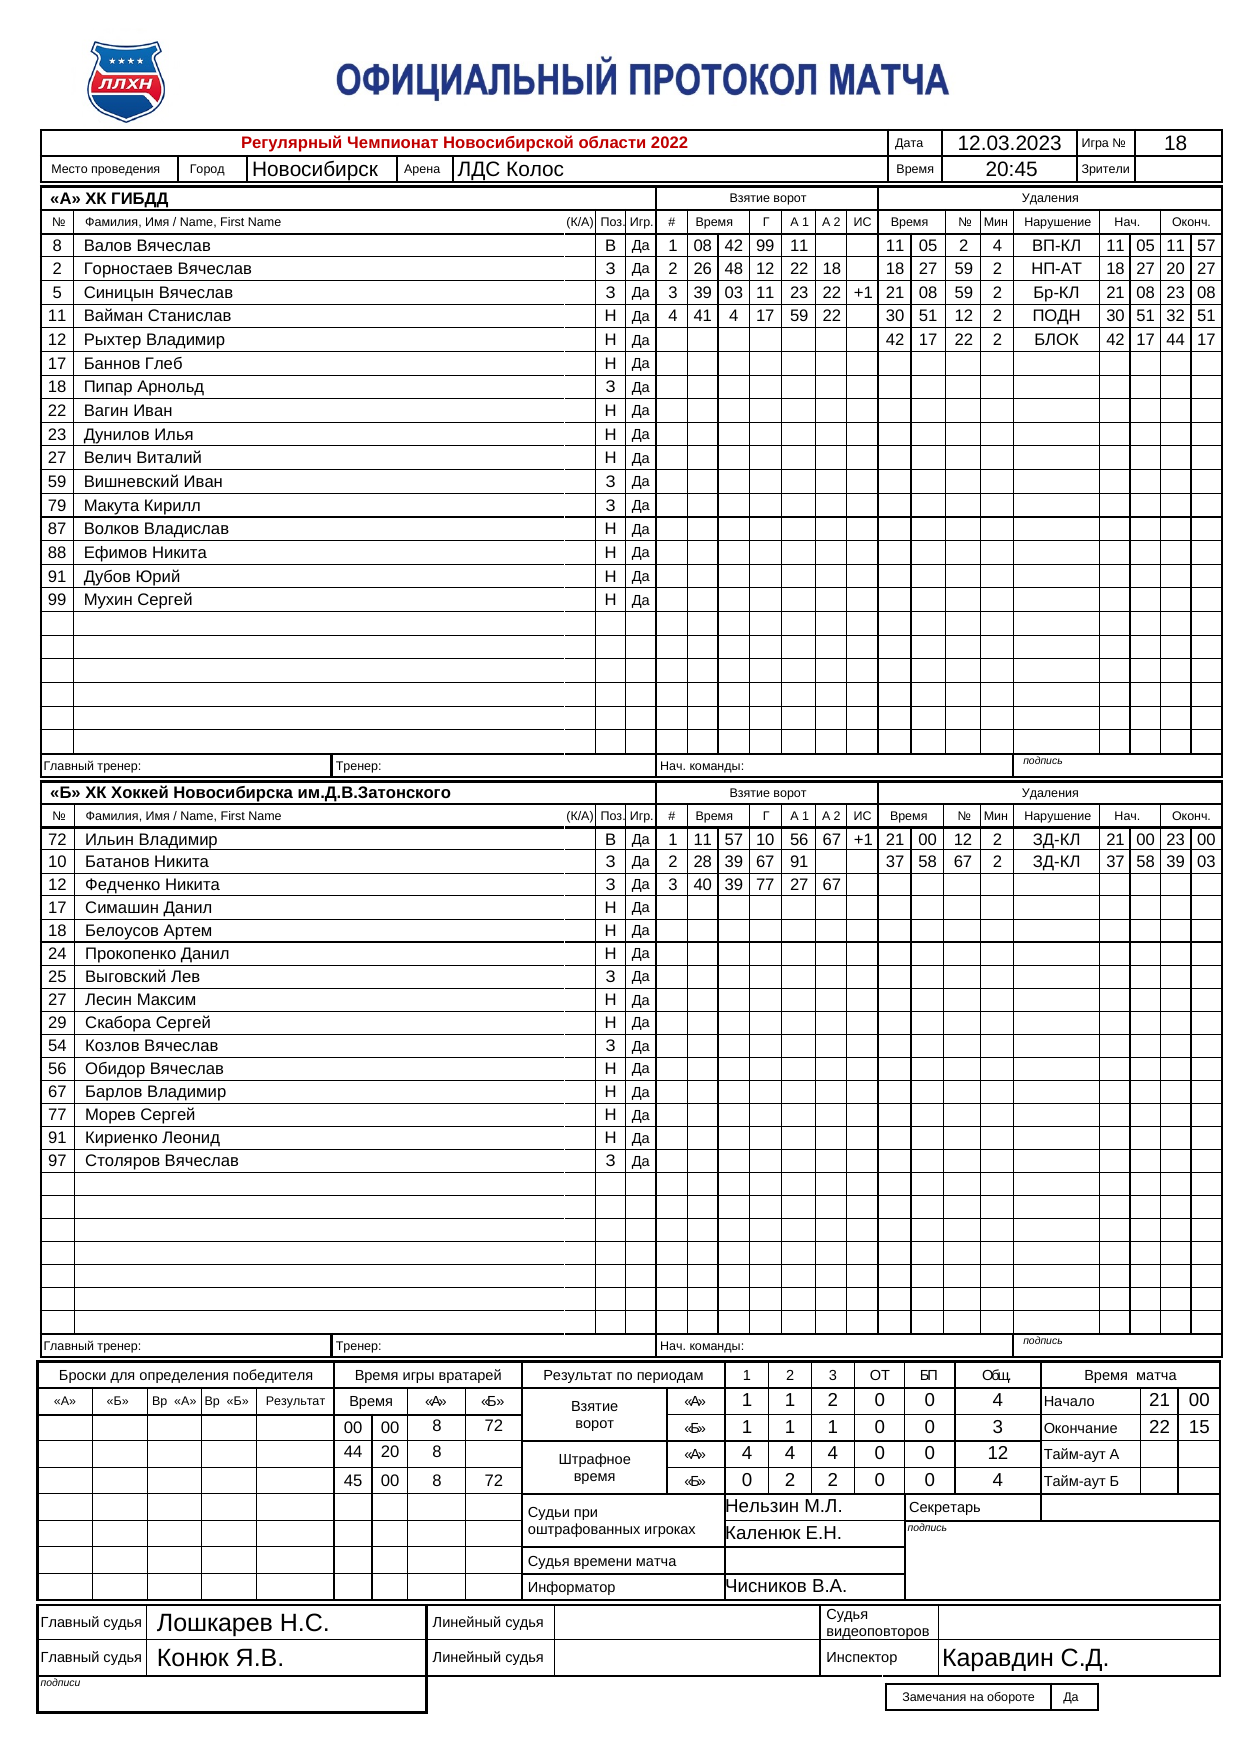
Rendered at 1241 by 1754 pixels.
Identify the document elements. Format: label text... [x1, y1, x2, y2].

table_cell [657, 1127, 687, 1149]
table_cell [946, 470, 980, 493]
table_cell [335, 1547, 371, 1573]
table_cell [847, 730, 877, 753]
table_cell Секретарь [906, 1495, 1040, 1520]
table_cell [1100, 446, 1129, 469]
table_cell [688, 896, 717, 918]
table_cell [688, 1035, 717, 1057]
table_cell [596, 1173, 625, 1195]
table_cell [1131, 1173, 1160, 1195]
table_cell В [596, 829, 625, 849]
table_cell [657, 943, 687, 964]
table_cell 8 [42, 235, 73, 256]
table_cell [946, 352, 980, 374]
table_cell [626, 1219, 655, 1241]
table_cell [565, 966, 595, 987]
table_cell 97 [42, 1150, 74, 1172]
table_cell [657, 1081, 687, 1103]
table_cell Место проведения [42, 157, 177, 181]
table_cell № [944, 805, 980, 826]
table_cell [946, 376, 980, 398]
table_cell [257, 1494, 333, 1520]
table_cell [879, 446, 910, 469]
table_cell [879, 659, 910, 682]
table_cell 00 [373, 1416, 407, 1440]
table_cell [1192, 1265, 1221, 1287]
table_cell [42, 1196, 74, 1218]
table_cell № [42, 211, 73, 233]
table_cell [1192, 470, 1221, 493]
table_cell Нарушение [1014, 805, 1099, 826]
table_cell 18 [816, 257, 846, 280]
table_header Время игры вратарей [335, 1363, 521, 1387]
table_cell 30 [1100, 305, 1129, 327]
table_cell [565, 588, 595, 611]
table_cell [879, 1311, 910, 1333]
table_cell [847, 235, 877, 256]
table_cell [879, 541, 910, 564]
table_cell [688, 1265, 717, 1287]
table_cell [335, 1521, 371, 1546]
table_cell [912, 920, 943, 941]
table_cell [688, 518, 717, 540]
table_cell 27 [42, 989, 74, 1011]
table_cell Вишневский Иван [74, 470, 564, 493]
table_cell [1192, 920, 1221, 941]
table_cell 1 [657, 829, 687, 849]
table_cell [816, 518, 846, 540]
table_cell [42, 730, 73, 753]
table_cell [42, 612, 73, 634]
table_cell [782, 541, 815, 564]
table_cell [1192, 352, 1221, 374]
table_cell 79 [42, 494, 73, 516]
table_cell [657, 1173, 687, 1195]
table_cell [719, 1219, 749, 1241]
table_cell [657, 966, 687, 987]
table_cell [912, 565, 945, 587]
table_cell [565, 707, 595, 729]
table_cell [944, 1196, 980, 1218]
table_cell [1100, 1311, 1129, 1333]
table_cell [879, 1242, 910, 1264]
table_cell [565, 541, 595, 564]
table_cell [1161, 636, 1190, 658]
table_cell [719, 1196, 749, 1218]
table_cell Да [626, 352, 655, 374]
table_cell 8 [408, 1441, 465, 1467]
table_cell [1131, 588, 1160, 611]
table_cell [1192, 874, 1221, 895]
table_cell [42, 1265, 74, 1287]
table_cell [1131, 518, 1160, 540]
table_cell [657, 1265, 687, 1287]
table_cell [1161, 470, 1190, 493]
table_cell 11 [1100, 235, 1129, 256]
table_cell [750, 565, 781, 587]
table_cell [1100, 399, 1129, 422]
table_cell [657, 707, 687, 729]
table_cell 57 [1192, 235, 1221, 256]
table_cell Да [626, 874, 655, 895]
table_cell [39, 1494, 92, 1520]
table_cell [750, 1127, 781, 1149]
table_cell [719, 1173, 749, 1195]
table_cell [816, 494, 846, 516]
table_cell Судья времени матча [523, 1548, 724, 1573]
table_cell [750, 1150, 781, 1172]
table_cell ЗД-КЛ [1014, 850, 1099, 872]
table_cell 45 [335, 1468, 371, 1493]
table_cell [1161, 1058, 1190, 1079]
table_cell [1014, 1265, 1099, 1287]
table_cell [75, 1242, 564, 1264]
table_cell 99 [42, 588, 73, 611]
table_cell [782, 494, 815, 516]
table_cell 22 [1141, 1415, 1177, 1440]
table_cell [626, 1265, 655, 1287]
table_cell [626, 707, 655, 729]
table_cell [879, 399, 910, 422]
table_cell [688, 1081, 717, 1103]
table_cell [782, 1150, 815, 1172]
table_cell [202, 1416, 256, 1440]
table_cell [1131, 494, 1160, 516]
table_header Замечания на обороте [887, 1685, 1050, 1709]
table_cell [912, 423, 945, 445]
table_cell [565, 470, 595, 493]
table_cell [719, 1288, 749, 1310]
table_cell 77 [750, 874, 781, 895]
table_cell 25 [42, 966, 74, 987]
table_cell [719, 423, 749, 445]
table_cell 2 [981, 328, 1013, 351]
table_header Броски для определения победителя [39, 1363, 333, 1387]
table_cell [981, 494, 1013, 516]
table_cell [981, 1173, 1013, 1195]
table_cell 12 [42, 874, 74, 895]
table_cell [1100, 1288, 1129, 1310]
table_header Удаления [879, 188, 1221, 209]
table_cell [657, 376, 687, 398]
table_cell [750, 896, 781, 918]
table_cell [74, 659, 564, 682]
table_cell Главный тренер: [42, 1335, 330, 1356]
table_cell Информатор [523, 1575, 724, 1599]
table_cell [782, 612, 815, 634]
table_cell [1192, 1288, 1221, 1310]
table_cell [688, 659, 717, 682]
table_cell Да [626, 1058, 655, 1079]
table_cell 22 [816, 305, 846, 327]
table_cell № [946, 211, 980, 233]
table_cell [981, 1219, 1013, 1241]
table_cell 17 [1131, 328, 1160, 351]
table_cell [1131, 1058, 1160, 1079]
table_cell [944, 1288, 980, 1310]
table_cell [565, 1288, 595, 1310]
table_cell [816, 920, 846, 941]
table_cell [750, 470, 781, 493]
table_cell [981, 966, 1013, 987]
table_cell [816, 1242, 846, 1264]
table_cell [1131, 1035, 1160, 1057]
table_cell [1161, 1265, 1190, 1287]
table_cell 67 [816, 829, 846, 849]
table_cell [847, 1127, 877, 1149]
table_cell 22 [816, 281, 846, 303]
table_cell [93, 1494, 147, 1520]
table_cell [912, 1219, 943, 1241]
table_cell [39, 1574, 92, 1599]
table_cell [565, 730, 595, 753]
table_cell [565, 1196, 595, 1218]
table_cell [565, 399, 595, 422]
table_cell [74, 683, 564, 706]
table_cell 20 [373, 1441, 407, 1467]
table_cell [1136, 157, 1221, 181]
table_cell [1131, 683, 1160, 706]
table_cell [782, 446, 815, 469]
table_cell [847, 966, 877, 987]
table_cell [688, 1104, 717, 1126]
table_cell [1042, 1495, 1219, 1520]
table_cell [1192, 1127, 1221, 1149]
table_cell [1192, 1219, 1221, 1241]
table_cell [688, 943, 717, 964]
table_cell [981, 588, 1013, 611]
table_cell [750, 636, 781, 658]
table_cell [688, 1242, 717, 1264]
table_cell [1161, 1104, 1190, 1126]
table_cell [1161, 494, 1190, 516]
table_cell [657, 399, 687, 422]
table_cell [1161, 730, 1190, 753]
table_cell [1161, 1127, 1190, 1149]
table_cell [42, 1219, 74, 1241]
table_cell [75, 1288, 564, 1310]
table_cell [1131, 1311, 1160, 1333]
table_cell [719, 1265, 749, 1287]
table_cell [726, 1548, 904, 1573]
table_cell [657, 896, 687, 918]
table_cell [1014, 470, 1099, 493]
table_cell [373, 1547, 407, 1573]
table_cell [1131, 1127, 1160, 1149]
table_cell [879, 920, 910, 941]
table_cell [688, 636, 717, 658]
table_cell Н [596, 943, 625, 964]
table_cell [944, 1173, 980, 1195]
table_cell [565, 874, 595, 895]
table_cell [1161, 541, 1190, 564]
table_cell [981, 1150, 1013, 1172]
table_cell [565, 1104, 595, 1126]
table_cell [657, 1219, 687, 1241]
table_cell [719, 1012, 749, 1033]
table_cell [981, 1104, 1013, 1126]
table_cell 23 [1161, 281, 1190, 303]
table_cell [816, 1288, 846, 1310]
table_cell 12 [946, 305, 980, 327]
table_cell 03 [1192, 850, 1221, 872]
table_cell Дубов Юрий [74, 565, 564, 587]
table_cell [847, 305, 877, 327]
table_cell [1100, 541, 1129, 564]
table_cell [1131, 1288, 1160, 1310]
table_cell 15 [1179, 1415, 1219, 1440]
table_header ОТ [855, 1363, 904, 1387]
table_cell [879, 588, 910, 611]
table_cell [847, 541, 877, 564]
table_cell [981, 1311, 1013, 1333]
table_cell 2 [981, 829, 1013, 849]
table_cell [912, 1242, 943, 1264]
table_cell [42, 1311, 74, 1333]
table_cell Нарушение [1014, 211, 1099, 233]
table_cell [816, 966, 846, 987]
table_cell Вр «Б» [202, 1389, 256, 1413]
table_cell 11 [879, 235, 910, 256]
table_cell [93, 1547, 147, 1573]
table_cell [1131, 470, 1160, 493]
table_cell Нач. команды: [657, 755, 1012, 776]
table_cell [750, 399, 781, 422]
table_cell Тренер: [333, 1335, 655, 1356]
table_cell [1192, 1242, 1221, 1264]
table_cell [782, 588, 815, 611]
table_cell [626, 1242, 655, 1264]
table_cell Главный тренер: [42, 755, 330, 776]
table_header Взятие ворот [657, 188, 877, 209]
table_cell [565, 518, 595, 540]
table_cell [74, 612, 564, 634]
table_cell [626, 1173, 655, 1195]
table_cell 11 [782, 235, 815, 256]
table_cell [596, 1311, 625, 1333]
table_cell 58 [1131, 850, 1160, 872]
table_cell [981, 730, 1013, 753]
table_cell [555, 1640, 819, 1675]
table_cell [1179, 1468, 1219, 1493]
table_cell [750, 1173, 781, 1195]
table_cell 2 [981, 281, 1013, 303]
table_cell [1100, 588, 1129, 611]
table_cell [626, 1196, 655, 1218]
table_cell [1100, 1104, 1129, 1126]
table_header Регулярный Чемпионат Новосибирской области 2022 [42, 131, 887, 155]
table_cell [946, 730, 980, 753]
table_cell 42 [879, 328, 910, 351]
table_cell [1131, 1081, 1160, 1103]
table_cell [565, 1012, 595, 1033]
table_cell [879, 1104, 910, 1126]
table_cell [565, 850, 595, 872]
table_cell [981, 1242, 1013, 1264]
table_cell [626, 683, 655, 706]
table_cell [1192, 1196, 1221, 1218]
table_cell [1131, 1012, 1160, 1033]
table_cell [688, 376, 717, 398]
table_cell [719, 376, 749, 398]
table_cell Время [879, 805, 943, 826]
table_cell Да [626, 966, 655, 987]
table_cell [1161, 989, 1190, 1011]
table_cell [1100, 989, 1129, 1011]
table_cell [75, 1219, 564, 1241]
table_cell [847, 850, 877, 872]
table_cell [981, 896, 1013, 918]
table_cell [981, 446, 1013, 469]
table_cell 72 [466, 1416, 521, 1440]
table_cell [202, 1521, 256, 1546]
table_cell [750, 683, 781, 706]
table_cell [74, 707, 564, 729]
table_cell [1014, 588, 1099, 611]
table_cell [816, 659, 846, 682]
table_cell Время [688, 211, 749, 233]
table_cell [1161, 376, 1190, 398]
table_cell 4 [956, 1389, 1040, 1413]
table_cell 2 [769, 1468, 811, 1493]
table_cell [816, 707, 846, 729]
table_cell 12 [944, 829, 980, 849]
table_cell [782, 1081, 815, 1103]
table_header БП [905, 1363, 954, 1387]
table_cell [750, 423, 781, 445]
table_cell [816, 850, 846, 872]
table_cell 03 [719, 281, 749, 303]
table_cell [816, 1012, 846, 1033]
table_cell [688, 1311, 717, 1333]
table_cell [912, 1196, 943, 1218]
table_cell [1161, 1311, 1190, 1333]
table_cell З [596, 850, 625, 872]
table_cell 0 [905, 1442, 954, 1467]
table_cell Вр «А» [148, 1389, 201, 1413]
table_cell [946, 541, 980, 564]
table_header Удаления [879, 783, 1221, 803]
table_cell [782, 1242, 815, 1264]
table_cell [719, 470, 749, 493]
table_cell [1100, 1196, 1129, 1218]
table_cell [1161, 920, 1190, 941]
table_cell [946, 446, 980, 469]
table_header 18 [1136, 131, 1221, 155]
table_cell [879, 565, 910, 587]
table_cell Да [626, 1127, 655, 1149]
table_cell [750, 376, 781, 398]
table_cell Мин [981, 211, 1013, 233]
table_cell [750, 1104, 781, 1126]
table_cell 39 [719, 874, 749, 895]
table_cell [847, 423, 877, 445]
table_cell [1161, 1173, 1190, 1195]
table_cell Да [626, 1035, 655, 1057]
table_cell 11 [42, 305, 73, 327]
table_cell [912, 1311, 943, 1333]
table_cell [879, 730, 910, 753]
table_cell [879, 352, 910, 374]
table_cell Мухин Сергей [74, 588, 564, 611]
table_cell [657, 541, 687, 564]
table_cell Столяров Вячеслав [75, 1150, 564, 1172]
table_cell 30 [879, 305, 910, 327]
table_cell [946, 518, 980, 540]
table_cell [981, 399, 1013, 422]
table_cell [879, 636, 910, 658]
table_cell Вагин Иван [74, 399, 564, 422]
table_cell [688, 1288, 717, 1310]
table_cell 4 [769, 1442, 811, 1467]
table_cell [626, 1288, 655, 1310]
table_cell [782, 1012, 815, 1033]
table_cell [1141, 1441, 1177, 1467]
table_cell [596, 659, 625, 682]
table_cell [1192, 707, 1221, 729]
table_cell [42, 1288, 74, 1310]
table_cell 23 [1161, 829, 1190, 849]
table_cell [466, 1521, 521, 1546]
table_cell [1100, 1035, 1129, 1057]
table_cell [1131, 1242, 1160, 1264]
table_cell [1192, 565, 1221, 587]
table_cell [1192, 376, 1221, 398]
table_cell [816, 328, 846, 351]
table_cell Да [626, 257, 655, 280]
table_cell [1192, 612, 1221, 634]
table_cell [719, 1242, 749, 1264]
table_cell [816, 943, 846, 964]
table_cell [981, 920, 1013, 941]
table_cell [466, 1547, 521, 1573]
table_cell 29 [42, 1012, 74, 1033]
table_cell [981, 612, 1013, 634]
table_cell [719, 612, 749, 634]
table_cell [1131, 565, 1160, 587]
table_cell [1161, 612, 1190, 634]
table_cell [657, 352, 687, 374]
table_cell [782, 1173, 815, 1195]
table_cell БЛОК [1014, 328, 1099, 351]
table_cell [879, 896, 910, 918]
table_cell [816, 1081, 846, 1103]
table_cell [565, 305, 595, 327]
table_cell Зрители [1078, 157, 1134, 181]
table_cell [688, 1173, 717, 1195]
table_cell [816, 352, 846, 374]
table_cell [912, 1058, 943, 1079]
table_cell Игр. [626, 211, 655, 233]
table_cell [944, 1081, 980, 1103]
table_cell [750, 943, 781, 964]
table_cell 22 [782, 257, 815, 280]
table_cell [1100, 874, 1129, 895]
table_cell [657, 1058, 687, 1079]
table_cell [912, 518, 945, 540]
table_cell [750, 659, 781, 682]
table_cell [719, 636, 749, 658]
table_cell [1192, 1173, 1221, 1195]
table_cell [719, 541, 749, 564]
table_cell [1100, 494, 1129, 516]
table_cell [879, 1035, 910, 1057]
table_cell (К/А) [565, 805, 595, 826]
table_cell [93, 1468, 147, 1493]
table_cell [847, 518, 877, 540]
table_cell [782, 707, 815, 729]
table_cell [1014, 730, 1099, 753]
table_cell [782, 352, 815, 374]
table_cell [1192, 1035, 1221, 1057]
table_cell 91 [782, 850, 815, 872]
table_cell Штрафное время [523, 1442, 666, 1493]
table_cell [1100, 352, 1129, 374]
table_cell Валов Вячеслав [74, 235, 564, 256]
table_cell Белоусов Артем [75, 920, 564, 941]
table_cell [719, 659, 749, 682]
table_cell Время [889, 157, 941, 181]
table_cell Н [596, 305, 625, 327]
table_cell Вайман Станислав [74, 305, 564, 327]
table_cell [555, 1606, 819, 1639]
table_cell 2 [657, 257, 687, 280]
table_cell [1179, 1441, 1219, 1467]
table_cell [782, 1058, 815, 1079]
table_cell [657, 494, 687, 516]
table_cell [148, 1416, 201, 1440]
table_cell 58 [912, 850, 943, 872]
table_cell [782, 1219, 815, 1241]
table_cell Тайм-аут Б [1042, 1468, 1140, 1493]
table_cell Федченко Никита [75, 874, 564, 895]
table_cell [782, 1035, 815, 1057]
table_cell [912, 1173, 943, 1195]
table_cell [816, 1058, 846, 1079]
table_cell [847, 1058, 877, 1079]
table_cell [257, 1468, 333, 1493]
table_cell [1014, 683, 1099, 706]
table_cell [1131, 423, 1160, 445]
table_cell [657, 659, 687, 682]
table_cell [565, 920, 595, 941]
table_cell [816, 1219, 846, 1241]
table_cell 4 [956, 1468, 1040, 1493]
table_cell Н [596, 989, 625, 1011]
table_cell 18 [879, 257, 910, 280]
table_cell [847, 943, 877, 964]
table_cell 21 [1141, 1389, 1177, 1413]
table_cell [626, 636, 655, 658]
table_cell Синицын Вячеслав [74, 281, 564, 303]
table_cell [1014, 1035, 1099, 1057]
table_cell [719, 1150, 749, 1172]
table_cell Ильин Владимир [75, 829, 564, 849]
table_cell [719, 920, 749, 941]
table_cell 11 [750, 281, 781, 303]
table_cell 2 [946, 235, 980, 256]
table_cell [1100, 518, 1129, 540]
table_cell [1100, 943, 1129, 964]
table_cell [1014, 966, 1099, 987]
table_cell Пипар Арнольд [74, 376, 564, 398]
table_header Да [1052, 1685, 1097, 1709]
table_cell [719, 683, 749, 706]
table_cell 77 [42, 1104, 74, 1126]
table_cell [42, 1242, 74, 1264]
table_cell [202, 1441, 256, 1467]
table_cell Да [626, 920, 655, 941]
table_cell [1100, 1150, 1129, 1172]
table_cell [1131, 989, 1160, 1011]
table_cell [719, 1081, 749, 1103]
table_cell [1192, 1311, 1221, 1333]
table_cell [981, 989, 1013, 1011]
table_cell Да [626, 850, 655, 872]
table_cell 91 [42, 565, 73, 587]
table_cell [657, 1012, 687, 1033]
table_cell ПОДН [1014, 305, 1099, 327]
table_cell 1 [726, 1415, 768, 1440]
table_cell [148, 1468, 201, 1493]
table_cell [847, 1311, 877, 1333]
table_cell Фамилия, Имя / Name, First Name [74, 211, 565, 233]
table_cell [1014, 494, 1099, 516]
table_cell 1 [812, 1415, 854, 1440]
table_cell З [596, 281, 625, 303]
table_cell [879, 1219, 910, 1241]
table_cell [879, 518, 910, 540]
table_cell [466, 1441, 521, 1467]
table_cell 1 [657, 235, 687, 256]
table_cell З [596, 1150, 625, 1172]
table_cell 2 [657, 850, 687, 872]
table_cell Оконч. [1161, 805, 1221, 826]
table_cell [944, 966, 980, 987]
table_cell [93, 1441, 147, 1467]
table_cell Взятие ворот [523, 1389, 666, 1440]
table_cell [1161, 423, 1190, 445]
table_cell [1099, 1682, 1220, 1711]
table_cell [688, 966, 717, 987]
table_cell [750, 588, 781, 611]
table_cell [257, 1574, 333, 1599]
table_cell [626, 612, 655, 634]
table_cell [1014, 1081, 1099, 1103]
table_cell [596, 730, 625, 753]
table_cell [719, 896, 749, 918]
table_cell 1 [726, 1389, 768, 1413]
table_cell [1100, 659, 1129, 682]
table_cell [408, 1494, 465, 1520]
table_cell [782, 1127, 815, 1149]
table_cell Тренер: [333, 755, 655, 776]
table_cell [1192, 494, 1221, 516]
table_cell [39, 1441, 92, 1467]
table_cell Да [626, 829, 655, 849]
table_cell [1100, 730, 1129, 753]
table_cell [1192, 446, 1221, 469]
table_cell [1192, 1012, 1221, 1033]
table_cell 17 [912, 328, 945, 351]
table_cell Конюк Я.В. [147, 1640, 425, 1675]
table_cell [1161, 874, 1190, 895]
table_cell [719, 446, 749, 469]
table_cell [912, 541, 945, 564]
table_cell [688, 1150, 717, 1172]
table_cell Оконч. [1161, 211, 1221, 233]
table_header Результат по периодам [523, 1363, 724, 1387]
table_cell [946, 565, 980, 587]
table_cell [657, 446, 687, 469]
table_cell [946, 423, 980, 445]
table_cell ЛДС Колос [454, 157, 887, 181]
table_cell [847, 707, 877, 729]
table_cell Да [626, 423, 655, 445]
table_cell 27 [42, 446, 73, 469]
table_cell 56 [42, 1058, 74, 1079]
table_cell [596, 612, 625, 634]
table_cell [148, 1494, 201, 1520]
table_cell [1131, 966, 1160, 987]
table_cell [565, 1173, 595, 1195]
table_cell [719, 1127, 749, 1149]
table_cell Кириенко Леонид [75, 1127, 564, 1149]
table_cell Н [596, 588, 625, 611]
table_cell [1192, 636, 1221, 658]
table_cell [719, 399, 749, 422]
table_cell [1100, 1173, 1129, 1195]
table_cell [719, 966, 749, 987]
table_cell [1014, 352, 1099, 374]
table_cell 72 [466, 1468, 521, 1493]
table_cell [1161, 1150, 1190, 1172]
table_cell Да [626, 281, 655, 303]
table_cell [719, 494, 749, 516]
table_cell 0 [905, 1415, 954, 1440]
table_cell ИС [847, 805, 877, 826]
table_cell 0 [855, 1389, 904, 1413]
table_cell [42, 636, 73, 658]
table_cell [596, 1242, 625, 1264]
table_cell [782, 966, 815, 987]
table_cell Да [626, 896, 655, 918]
table_cell [75, 1311, 564, 1333]
table_cell [1131, 376, 1160, 398]
table_cell [879, 707, 910, 729]
table_cell [202, 1468, 256, 1493]
table_cell [1131, 1104, 1160, 1126]
table_cell [939, 1606, 1219, 1639]
table_cell [565, 1311, 595, 1333]
table_cell [39, 1468, 92, 1493]
table_cell [879, 1081, 910, 1103]
table_cell Батанов Никита [75, 850, 564, 872]
table_cell [912, 376, 945, 398]
table_cell [688, 328, 717, 351]
table_cell [981, 1196, 1013, 1218]
table_cell 59 [42, 470, 73, 493]
table_cell [565, 257, 595, 280]
table_cell [782, 399, 815, 422]
table_cell [847, 399, 877, 422]
table_cell Да [626, 588, 655, 611]
table_cell Г [750, 211, 781, 233]
table_cell [1192, 1081, 1221, 1103]
table_cell [847, 446, 877, 469]
table_cell [565, 1058, 595, 1079]
table_cell [1161, 588, 1190, 611]
table_cell 00 [335, 1416, 371, 1440]
table_header 1 [726, 1363, 768, 1387]
table_cell 00 [1192, 829, 1221, 849]
table_cell [1100, 1081, 1129, 1103]
table_cell [883, 1677, 1220, 1681]
table_cell [816, 1150, 846, 1172]
table_cell [1192, 1104, 1221, 1126]
table_cell [944, 1219, 980, 1241]
table_cell [1161, 683, 1190, 706]
table_cell [816, 636, 846, 658]
table_cell 99 [750, 235, 781, 256]
table_cell [565, 636, 595, 658]
table_cell [688, 1058, 717, 1079]
table_cell А 2 [816, 211, 846, 233]
picture [5, 28, 1179, 129]
table_cell [782, 1265, 815, 1287]
table_cell Рыхтер Владимир [74, 328, 564, 351]
table_cell [816, 730, 846, 753]
table_cell [946, 707, 980, 729]
table_cell [912, 943, 943, 964]
table_cell [1161, 352, 1190, 374]
table_cell [688, 541, 717, 564]
table_cell [782, 896, 815, 918]
table_cell [565, 1265, 595, 1287]
table_cell [408, 1521, 465, 1546]
table_cell [782, 636, 815, 658]
table_header 3 [812, 1363, 854, 1387]
table_cell [1192, 659, 1221, 682]
table_cell 51 [1192, 305, 1221, 327]
table_cell [847, 1150, 877, 1172]
table_cell [565, 896, 595, 918]
table_cell 17 [42, 896, 74, 918]
table_cell Н [596, 1058, 625, 1079]
table_cell [202, 1574, 256, 1599]
table_cell [816, 470, 846, 493]
table_cell [719, 1311, 749, 1333]
table_cell 12 [750, 257, 781, 280]
table_cell [879, 470, 910, 493]
table_cell Линейный судья [428, 1606, 554, 1639]
table_cell [408, 1547, 465, 1573]
table_cell [565, 683, 595, 706]
table_cell [688, 1012, 717, 1033]
table_cell [1131, 943, 1160, 964]
table_cell 05 [912, 235, 945, 256]
table_cell Н [596, 1081, 625, 1103]
table_cell Инспектор [821, 1640, 938, 1675]
table_cell [944, 943, 980, 964]
table_cell [912, 588, 945, 611]
table_cell [750, 1265, 781, 1287]
table_cell ИС [847, 211, 877, 233]
table_cell [39, 1547, 92, 1573]
table_cell [816, 565, 846, 587]
table_cell 00 [1179, 1389, 1219, 1413]
table_cell Велич Виталий [74, 446, 564, 469]
table_cell 39 [688, 281, 717, 303]
table_cell [944, 920, 980, 941]
table_cell [39, 1416, 92, 1440]
table_cell [847, 920, 877, 941]
table_cell [912, 683, 945, 706]
table_cell Да [626, 565, 655, 587]
table_cell [202, 1494, 256, 1520]
table_cell [816, 683, 846, 706]
table_cell Да [626, 1150, 655, 1172]
table_cell [1161, 707, 1190, 729]
table_cell 51 [1131, 305, 1160, 327]
table_cell 2 [981, 305, 1013, 327]
table_cell А 2 [816, 805, 846, 826]
table_cell [565, 612, 595, 634]
table_cell [1100, 896, 1129, 918]
table_cell [626, 659, 655, 682]
table_cell ВП-КЛ [1014, 235, 1099, 256]
table_cell [1100, 920, 1129, 941]
table_cell [257, 1521, 333, 1546]
table_cell [1131, 707, 1160, 729]
table_cell Н [596, 328, 625, 351]
table_cell Новосибирск [248, 157, 396, 181]
table_cell [373, 1574, 407, 1599]
table_cell «Б» [668, 1415, 724, 1440]
table_cell [816, 989, 846, 1011]
table_cell [912, 494, 945, 516]
table_cell Горностаев Вячеслав [74, 257, 564, 280]
table_cell «Б» [668, 1468, 724, 1493]
table_cell [1014, 1311, 1099, 1333]
table_cell [782, 470, 815, 493]
table_cell Да [626, 235, 655, 256]
table_cell [1100, 707, 1129, 729]
table_cell [596, 1288, 625, 1310]
table_cell 08 [912, 281, 945, 303]
table_cell [782, 1288, 815, 1310]
table_cell Н [596, 1012, 625, 1033]
table_cell Да [626, 376, 655, 398]
table_cell [719, 352, 749, 374]
table_cell [847, 1104, 877, 1126]
table_cell 2 [812, 1389, 854, 1413]
table_cell [782, 920, 815, 941]
table_cell 51 [912, 305, 945, 327]
table_cell [946, 494, 980, 516]
table_cell [1161, 565, 1190, 587]
table_cell 2 [981, 257, 1013, 280]
table_cell Время [335, 1389, 407, 1413]
table_cell Лесин Максим [75, 989, 564, 1011]
table_cell [912, 399, 945, 422]
table_cell 26 [688, 257, 717, 280]
table_cell [1100, 1242, 1129, 1264]
table_cell [688, 683, 717, 706]
table_cell [816, 541, 846, 564]
table_cell [1014, 1058, 1099, 1079]
table_cell [1100, 1012, 1129, 1033]
table_cell 22 [946, 328, 980, 351]
table_cell Н [596, 565, 625, 587]
table_cell [1014, 1219, 1099, 1241]
table_cell подпись [1014, 755, 1221, 776]
table_cell 12 [42, 328, 73, 351]
table_cell Да [626, 943, 655, 964]
table_cell Обидор Вячеслав [75, 1058, 564, 1079]
table_cell [946, 399, 980, 422]
table_cell 2 [812, 1468, 854, 1493]
table_cell Лошкарев Н.С. [147, 1606, 425, 1639]
table_cell [816, 1311, 846, 1333]
table_cell 67 [816, 874, 846, 895]
table_cell [847, 494, 877, 516]
table_cell [148, 1521, 201, 1546]
table_cell [981, 423, 1013, 445]
table_cell [1161, 446, 1190, 469]
table_cell 21 [1100, 281, 1129, 303]
table_cell [1014, 565, 1099, 587]
table_cell Н [596, 1127, 625, 1149]
table_cell Да [626, 328, 655, 351]
table_cell [847, 989, 877, 1011]
table_cell [981, 1081, 1013, 1103]
table_cell 27 [1192, 257, 1221, 280]
table_header Время матча [1042, 1363, 1219, 1387]
table_cell 88 [42, 541, 73, 564]
table_cell [1161, 518, 1190, 540]
table_cell [466, 1574, 521, 1599]
table_cell 48 [719, 257, 749, 280]
table_cell (К/А) [565, 211, 595, 233]
table_cell Скабора Сергей [75, 1012, 564, 1033]
table_cell 67 [750, 850, 781, 872]
table_cell [1100, 1058, 1129, 1079]
table_cell [1014, 1196, 1099, 1218]
table_cell НП-АТ [1014, 257, 1099, 280]
table_cell [565, 1150, 595, 1172]
table_cell 44 [1161, 328, 1190, 351]
table_cell 42 [719, 235, 749, 256]
table_cell Тайм-аут А [1042, 1441, 1140, 1467]
table_cell Да [626, 470, 655, 493]
table_cell [912, 1288, 943, 1310]
table_cell [466, 1494, 521, 1520]
table_cell [408, 1574, 465, 1599]
table_cell 2 [42, 257, 73, 280]
table_cell 17 [750, 305, 781, 327]
table_cell [912, 1104, 943, 1126]
table_cell «А» [668, 1389, 724, 1413]
table_cell [565, 659, 595, 682]
table_cell Мин [981, 805, 1013, 826]
table_cell [657, 1196, 687, 1218]
table_cell [912, 1012, 943, 1033]
table_cell [1161, 1035, 1190, 1057]
table_cell Козлов Вячеслав [75, 1035, 564, 1057]
table_cell [148, 1574, 201, 1599]
table_cell Фамилия, Имя / Name, First Name [75, 805, 565, 826]
table_cell Бр-КЛ [1014, 281, 1099, 303]
table_cell [719, 943, 749, 964]
table_cell [42, 659, 73, 682]
table_cell Прокопенко Данил [75, 943, 564, 964]
table_cell З [596, 1035, 625, 1057]
table_cell [688, 989, 717, 1011]
table_cell Время [688, 805, 749, 826]
table_cell Игр. [626, 805, 655, 826]
table_cell [946, 659, 980, 682]
table_cell 56 [782, 829, 815, 849]
table_cell Нельзин М.Л. [726, 1495, 904, 1520]
table_cell [847, 588, 877, 611]
table_cell +1 [847, 281, 877, 303]
table_cell 10 [42, 850, 74, 872]
table_cell [626, 1311, 655, 1333]
table_header Игра № [1078, 131, 1134, 155]
table_cell [1100, 470, 1129, 493]
table_cell [750, 518, 781, 540]
table_cell Поз. [596, 805, 625, 826]
table_cell [657, 588, 687, 611]
table_cell [847, 1035, 877, 1057]
table_header «Б» ХК Хоккей Новосибирска им.Д.В.Затонского [42, 783, 655, 803]
table_cell [565, 446, 595, 469]
table_cell [1014, 874, 1099, 895]
table_cell Нач. [1100, 805, 1160, 826]
table_cell [719, 588, 749, 611]
table_cell В [596, 235, 625, 256]
table_cell [847, 257, 877, 280]
table_cell 10 [750, 829, 781, 849]
table_cell [1161, 1196, 1190, 1218]
table_cell Да [626, 1104, 655, 1126]
table_cell [373, 1521, 407, 1546]
table_cell [1100, 636, 1129, 658]
table_cell [565, 1127, 595, 1149]
table_cell 3 [657, 281, 687, 303]
table_cell [1131, 1219, 1160, 1241]
table_cell [944, 896, 980, 918]
table_cell Да [626, 399, 655, 422]
table_cell 00 [373, 1468, 407, 1493]
table_cell [981, 470, 1013, 493]
table_cell [944, 1104, 980, 1126]
table_cell [688, 730, 717, 753]
table_cell Нач. [1100, 211, 1160, 233]
table_cell [657, 989, 687, 1011]
table_cell [596, 1196, 625, 1218]
table_cell [565, 565, 595, 587]
table_cell [847, 1242, 877, 1264]
table_cell [428, 1677, 882, 1711]
table_cell [1131, 636, 1160, 658]
table_cell [1192, 1150, 1221, 1172]
table_cell Симашин Данил [75, 896, 564, 918]
table_cell [847, 328, 877, 351]
table_cell [1014, 943, 1099, 964]
table_cell [750, 1196, 781, 1218]
table_cell [657, 1242, 687, 1264]
table_cell Да [626, 446, 655, 469]
table_cell [688, 470, 717, 493]
table_cell [816, 1265, 846, 1287]
table_cell [688, 920, 717, 941]
table_cell [1192, 896, 1221, 918]
table_cell 4 [657, 305, 687, 327]
table_cell [257, 1547, 333, 1573]
table_cell [912, 707, 945, 729]
table_cell «А» [668, 1442, 724, 1467]
table_cell [42, 1173, 74, 1195]
table_cell [1014, 1012, 1099, 1033]
table_cell [1014, 612, 1099, 634]
table_cell 20 [1161, 257, 1190, 280]
table_cell [688, 423, 717, 445]
table_cell [1161, 399, 1190, 422]
table_cell [1131, 730, 1160, 753]
table_cell [816, 588, 846, 611]
table_cell 37 [879, 850, 910, 872]
table_cell [879, 1288, 910, 1310]
table_cell [1014, 376, 1099, 398]
table_cell [42, 683, 73, 706]
table_cell Город [179, 157, 246, 181]
table_cell [912, 352, 945, 374]
table_cell 44 [335, 1441, 371, 1467]
table_cell [1131, 1150, 1160, 1172]
table_cell Н [596, 920, 625, 941]
table_cell [1192, 989, 1221, 1011]
table_cell [912, 966, 943, 987]
table_cell [981, 565, 1013, 587]
table_cell Судьи при оштрафованных игроках [523, 1495, 724, 1546]
table_cell 0 [726, 1468, 768, 1493]
table_cell З [596, 470, 625, 493]
table_cell [596, 707, 625, 729]
table_cell 8 [408, 1468, 465, 1493]
table_cell Чисников В.А. [726, 1575, 904, 1599]
table_cell [944, 1265, 980, 1287]
table_cell [944, 989, 980, 1011]
table_cell [750, 1311, 781, 1333]
table_cell Н [596, 541, 625, 564]
table_cell [944, 1242, 980, 1264]
table_cell Начало [1042, 1389, 1140, 1413]
table_cell [719, 707, 749, 729]
table_cell 17 [1192, 328, 1221, 351]
table_cell А 1 [782, 211, 815, 233]
table_cell № [42, 805, 74, 826]
table_cell [816, 1173, 846, 1195]
table_cell [565, 1081, 595, 1103]
table_cell подпись [906, 1522, 1219, 1599]
table_cell [946, 636, 980, 658]
table_cell 2 [981, 850, 1013, 872]
table_cell [912, 470, 945, 493]
table_cell [657, 1035, 687, 1057]
table_cell [657, 1288, 687, 1310]
table_cell [816, 1104, 846, 1126]
table_cell [847, 1265, 877, 1287]
table_cell [1014, 659, 1099, 682]
table_cell [981, 683, 1013, 706]
table_cell [1161, 1012, 1190, 1033]
table_cell [879, 1058, 910, 1079]
table_header Дата [889, 131, 941, 155]
table_cell [657, 1311, 687, 1333]
table_cell [719, 328, 749, 351]
table_cell 1 [769, 1389, 811, 1413]
table_cell [946, 588, 980, 611]
table_cell Дунилов Илья [74, 423, 564, 445]
table_cell Выговский Лев [75, 966, 564, 987]
table_cell [847, 1012, 877, 1033]
table_cell [257, 1441, 333, 1467]
table_cell [1100, 1265, 1129, 1287]
table_cell Поз. [596, 211, 625, 233]
table_cell [1014, 989, 1099, 1011]
table_cell [719, 1058, 749, 1079]
table_cell [912, 1081, 943, 1103]
table_cell [1161, 1219, 1190, 1241]
table_cell [816, 376, 846, 398]
table_cell [657, 612, 687, 634]
table_cell [847, 1081, 877, 1103]
table_cell [1014, 399, 1099, 422]
table_cell Н [596, 896, 625, 918]
table_cell [847, 565, 877, 587]
table_cell [565, 989, 595, 1011]
table_cell [1192, 518, 1221, 540]
table_cell [879, 874, 910, 895]
table_cell [750, 920, 781, 941]
table_cell 00 [912, 829, 943, 849]
table_cell Да [626, 305, 655, 327]
table_cell [782, 328, 815, 351]
table_cell 0 [855, 1442, 904, 1467]
table_cell [912, 989, 943, 1011]
table_cell [879, 494, 910, 516]
table_cell [565, 829, 595, 849]
table_cell 4 [981, 235, 1013, 256]
table_cell [750, 328, 781, 351]
table_cell [148, 1547, 201, 1573]
table_cell З [596, 494, 625, 516]
table_cell [879, 966, 910, 987]
table_cell [1100, 683, 1129, 706]
table_cell Барлов Владимир [75, 1081, 564, 1103]
table_cell [1014, 1104, 1099, 1126]
table_cell [1014, 1288, 1099, 1310]
table_cell [1014, 446, 1099, 469]
table_header 2 [769, 1363, 811, 1387]
table_cell [657, 683, 687, 706]
table_cell [1192, 588, 1221, 611]
table_cell [74, 636, 564, 658]
table_cell А 1 [782, 805, 815, 826]
table_cell [596, 1265, 625, 1287]
table_cell [1141, 1468, 1177, 1493]
table_cell Результат [257, 1389, 333, 1413]
table_cell 4 [812, 1442, 854, 1467]
table_cell [750, 730, 781, 753]
table_cell [750, 1288, 781, 1310]
table_cell [1100, 612, 1129, 634]
table_cell Н [596, 352, 625, 374]
table_cell [688, 707, 717, 729]
table_cell [981, 707, 1013, 729]
table_header Взятие ворот [657, 783, 877, 803]
table_cell [912, 1035, 943, 1057]
table_cell [1131, 1196, 1160, 1218]
table_cell [565, 376, 595, 398]
table_cell [912, 446, 945, 469]
table_cell «Б» [93, 1389, 147, 1413]
table_cell Н [596, 399, 625, 422]
table_cell [847, 352, 877, 374]
table_cell [657, 423, 687, 445]
table_cell 41 [688, 305, 717, 327]
table_cell [373, 1494, 407, 1520]
table_cell 08 [688, 235, 717, 256]
table_cell [1131, 1265, 1160, 1287]
table_cell [1131, 920, 1160, 941]
table_cell З [596, 376, 625, 398]
table_cell [879, 376, 910, 398]
table_cell [1192, 423, 1221, 445]
table_cell [782, 376, 815, 398]
table_cell 42 [1100, 328, 1129, 351]
table_cell [688, 399, 717, 422]
table_cell [879, 943, 910, 964]
table_cell +1 [847, 829, 877, 849]
table_cell [912, 1150, 943, 1172]
table_cell [750, 1081, 781, 1103]
table_cell [946, 683, 980, 706]
table_cell [596, 1219, 625, 1241]
table_cell 87 [42, 518, 73, 540]
table_cell 39 [719, 850, 749, 872]
table_cell [1014, 1242, 1099, 1264]
table_cell Баннов Глеб [74, 352, 564, 374]
table_cell [847, 896, 877, 918]
table_cell [565, 281, 595, 303]
table_cell [816, 446, 846, 469]
table_cell [981, 1288, 1013, 1310]
table_cell [816, 423, 846, 445]
table_cell [719, 989, 749, 1011]
table_cell [719, 565, 749, 587]
table_cell Нач. команды: [657, 1335, 1012, 1356]
table_cell 40 [688, 874, 717, 895]
table_cell [879, 989, 910, 1011]
table_cell 54 [42, 1035, 74, 1057]
table_cell [148, 1441, 201, 1467]
table_cell [912, 1127, 943, 1149]
table_cell [657, 518, 687, 540]
table_cell [1192, 730, 1221, 753]
table_cell [782, 730, 815, 753]
table_cell [596, 636, 625, 658]
table_cell 28 [688, 850, 717, 872]
table_cell [847, 470, 877, 493]
table_cell [565, 943, 595, 964]
table_cell 0 [905, 1468, 954, 1493]
table_cell [944, 874, 980, 895]
table_cell [93, 1521, 147, 1546]
table_cell [565, 494, 595, 516]
table_cell [1100, 966, 1129, 987]
table_header 12.03.2023 [943, 131, 1076, 155]
table_cell [202, 1547, 256, 1573]
table_cell [944, 1058, 980, 1079]
table_cell [981, 636, 1013, 658]
table_cell [1014, 1173, 1099, 1195]
table_cell [782, 1311, 815, 1333]
table_cell 11 [688, 829, 717, 849]
table_cell [596, 683, 625, 706]
table_cell Ефимов Никита [74, 541, 564, 564]
table_cell Главный судья [39, 1606, 146, 1639]
table_cell [816, 1127, 846, 1149]
table_cell [750, 989, 781, 1011]
table_cell [1014, 1150, 1099, 1172]
table_cell 18 [1100, 257, 1129, 280]
table_cell 37 [1100, 850, 1129, 872]
table_cell [816, 1035, 846, 1057]
table_cell [944, 1311, 980, 1333]
table_cell Линейный судья [428, 1640, 554, 1675]
table_cell [1192, 683, 1221, 706]
table_cell [688, 612, 717, 634]
table_cell [782, 1196, 815, 1218]
table_cell # [657, 805, 687, 826]
table_cell Да [626, 989, 655, 1011]
table_cell [782, 1104, 815, 1126]
table_cell 72 [42, 829, 74, 849]
table_cell 08 [1192, 281, 1221, 303]
table_cell 1 [769, 1415, 811, 1440]
table_cell [1131, 612, 1160, 634]
table_cell [688, 1127, 717, 1149]
table_cell 4 [719, 305, 749, 327]
table_cell 05 [1131, 235, 1160, 256]
table_cell [847, 1173, 877, 1195]
table_cell [879, 1173, 910, 1195]
table_cell [1161, 1242, 1190, 1264]
table_cell [981, 352, 1013, 374]
table_cell [565, 352, 595, 374]
table_cell [782, 989, 815, 1011]
table_cell [912, 636, 945, 658]
table_cell 24 [42, 943, 74, 964]
table_cell [944, 1035, 980, 1057]
table_cell Н [596, 518, 625, 540]
table_cell 57 [719, 829, 749, 849]
table_cell [750, 352, 781, 374]
table_cell 23 [42, 423, 73, 445]
table_cell [816, 399, 846, 422]
table_cell «А» [408, 1389, 465, 1413]
table_cell [1192, 541, 1221, 564]
table_cell [750, 1242, 781, 1264]
table_cell [1131, 399, 1160, 422]
table_cell 22 [42, 399, 73, 422]
table_cell 67 [944, 850, 980, 872]
table_cell 27 [1131, 257, 1160, 280]
table_cell [1100, 1219, 1129, 1241]
table_cell [750, 1035, 781, 1057]
table_cell 12 [956, 1442, 1040, 1467]
table_cell [335, 1574, 371, 1599]
table_cell Да [626, 494, 655, 516]
table_cell [39, 1521, 92, 1546]
table_cell [847, 1219, 877, 1241]
table_cell 27 [782, 874, 815, 895]
table_cell [1131, 896, 1160, 918]
table_cell [847, 636, 877, 658]
table_cell 0 [855, 1468, 904, 1493]
table_cell [816, 1196, 846, 1218]
table_cell [1161, 896, 1190, 918]
table_cell 3 [956, 1415, 1040, 1440]
table_cell [944, 1150, 980, 1172]
table_cell [688, 352, 717, 374]
table_header Общ. [956, 1363, 1040, 1387]
table_cell [1131, 874, 1160, 895]
table_cell [335, 1494, 371, 1520]
table_cell # [657, 211, 687, 233]
table_cell [75, 1196, 564, 1218]
table_cell [1014, 636, 1099, 658]
table_cell [750, 612, 781, 634]
table_cell Да [626, 1081, 655, 1103]
table_cell [750, 966, 781, 987]
table_cell [750, 494, 781, 516]
table_cell 20:45 [943, 157, 1076, 181]
table_cell [1014, 920, 1099, 941]
table_cell [782, 659, 815, 682]
table_cell [719, 1035, 749, 1057]
table_cell [657, 920, 687, 941]
table_cell [565, 235, 595, 256]
table_cell [981, 1265, 1013, 1287]
table_cell [879, 423, 910, 445]
table_cell [1014, 541, 1099, 564]
table_cell 21 [879, 829, 910, 849]
table_cell [981, 659, 1013, 682]
table_cell [847, 683, 877, 706]
table_cell [1161, 966, 1190, 987]
table_cell 8 [408, 1416, 465, 1440]
table_cell 3 [657, 874, 687, 895]
table_cell Судья видеоповторов [821, 1606, 938, 1639]
table_cell [688, 1196, 717, 1218]
table_cell [1131, 541, 1160, 564]
table_cell [1161, 943, 1190, 964]
table_cell [847, 612, 877, 634]
table_cell [688, 588, 717, 611]
table_cell [912, 874, 943, 895]
table_cell [879, 1150, 910, 1172]
table_cell [782, 565, 815, 587]
table_cell [1014, 423, 1099, 445]
table_cell [981, 518, 1013, 540]
table_cell [657, 730, 687, 753]
table_cell [879, 1196, 910, 1218]
table_cell [1131, 446, 1160, 469]
table_cell [879, 1012, 910, 1033]
table_cell [750, 1219, 781, 1241]
table_cell Макута Кирилл [74, 494, 564, 516]
table_cell [93, 1574, 147, 1599]
table_cell [944, 1012, 980, 1033]
table_cell [944, 1127, 980, 1149]
table_cell [847, 874, 877, 895]
table_cell 18 [42, 920, 74, 941]
table_cell [74, 730, 564, 753]
table_cell [750, 446, 781, 469]
table_cell [75, 1173, 564, 1195]
table_cell [847, 376, 877, 398]
table_cell [782, 423, 815, 445]
table_cell [981, 1012, 1013, 1033]
table_cell Н [596, 423, 625, 445]
table_cell [565, 1035, 595, 1057]
table_header «А» ХК ГИБДД [42, 188, 655, 209]
table_cell [981, 943, 1013, 964]
table_cell [912, 730, 945, 753]
table_cell [657, 565, 687, 587]
table_cell [93, 1416, 147, 1440]
table_cell «Б » [466, 1389, 521, 1413]
table_cell [1100, 376, 1129, 398]
table_cell [565, 328, 595, 351]
table_cell 11 [1161, 235, 1190, 256]
table_cell Да [626, 1012, 655, 1033]
table_cell [688, 446, 717, 469]
table_cell [946, 612, 980, 634]
table_cell 21 [879, 281, 910, 303]
table_cell З [596, 257, 625, 280]
table_cell ЗД-КЛ [1014, 829, 1099, 849]
table_cell Н [596, 1104, 625, 1126]
table_cell [1014, 1127, 1099, 1149]
table_cell 59 [946, 281, 980, 303]
table_cell 0 [905, 1389, 954, 1413]
table_cell [75, 1265, 564, 1287]
table_cell [1161, 1081, 1190, 1103]
table_cell [688, 494, 717, 516]
table_cell [1014, 896, 1099, 918]
table_cell [879, 1127, 910, 1149]
table_cell З [596, 874, 625, 895]
table_cell [565, 1242, 595, 1264]
table_cell 00 [1131, 829, 1160, 849]
table_cell [782, 943, 815, 964]
table_cell [782, 518, 815, 540]
table_cell 39 [1161, 850, 1190, 872]
table_cell [1100, 1127, 1129, 1149]
table_cell Да [626, 541, 655, 564]
table_cell [1131, 352, 1160, 374]
table_cell Да [626, 518, 655, 540]
table_cell [1161, 1288, 1190, 1310]
table_cell [981, 1035, 1013, 1057]
table_cell [750, 1012, 781, 1033]
table_cell 23 [782, 281, 815, 303]
table_cell [1192, 966, 1221, 987]
table_cell 18 [42, 376, 73, 398]
table_cell [847, 659, 877, 682]
table_cell [750, 541, 781, 564]
table_cell 59 [782, 305, 815, 327]
table_cell 67 [42, 1081, 74, 1103]
table_cell З [596, 966, 625, 987]
table_cell [981, 376, 1013, 398]
table_cell [42, 707, 73, 729]
table_cell Окончание [1042, 1415, 1140, 1440]
table_cell Время [879, 211, 945, 233]
table_cell [847, 1288, 877, 1310]
table_cell [816, 235, 846, 256]
table_cell Главный судья [39, 1640, 146, 1675]
table_cell [816, 612, 846, 634]
table_cell [657, 636, 687, 658]
table_cell [879, 683, 910, 706]
table_cell [719, 1104, 749, 1126]
table_cell [981, 1127, 1013, 1149]
table_cell Н [596, 446, 625, 469]
table_cell [565, 1219, 595, 1241]
table_cell [1014, 707, 1099, 729]
table_cell «А» [39, 1389, 92, 1413]
table_cell [1192, 1058, 1221, 1079]
table_cell Г [750, 805, 781, 826]
table_cell [750, 1058, 781, 1079]
table_cell 59 [946, 257, 980, 280]
table_cell [1100, 423, 1129, 445]
table_cell [626, 730, 655, 753]
table_cell [912, 612, 945, 634]
table_cell 21 [1100, 829, 1129, 849]
table_cell [719, 730, 749, 753]
table_cell Арена [398, 157, 452, 181]
table_cell [1192, 943, 1221, 964]
table_cell подписи [39, 1677, 425, 1711]
table_cell [750, 707, 781, 729]
table_cell [816, 896, 846, 918]
table_cell [657, 1104, 687, 1126]
table_cell 5 [42, 281, 73, 303]
table_cell [657, 328, 687, 351]
table_cell 4 [726, 1442, 768, 1467]
table_cell 91 [42, 1127, 74, 1149]
table_cell [981, 874, 1013, 895]
table_cell [657, 1150, 687, 1172]
table_cell [879, 1265, 910, 1287]
table_cell [688, 1219, 717, 1241]
table_cell [1161, 659, 1190, 682]
table_cell [981, 541, 1013, 564]
table_cell 32 [1161, 305, 1190, 327]
table_cell [1014, 518, 1099, 540]
table_cell [912, 1265, 943, 1287]
table_cell [1100, 565, 1129, 587]
table_cell Морев Сергей [75, 1104, 564, 1126]
table_cell 27 [912, 257, 945, 280]
table_cell 0 [855, 1415, 904, 1440]
table_cell 17 [42, 352, 73, 374]
table_cell [565, 423, 595, 445]
table_cell [688, 565, 717, 587]
table_cell [1131, 659, 1160, 682]
table_cell [782, 683, 815, 706]
table_cell 08 [1131, 281, 1160, 303]
table_cell Каравдин С.Д. [939, 1640, 1219, 1675]
table_cell [847, 1196, 877, 1218]
table_cell [879, 612, 910, 634]
table_cell Каленюк Е.Н. [726, 1521, 904, 1546]
table_cell [257, 1416, 333, 1440]
table_cell [981, 1058, 1013, 1079]
table_cell подпись [1014, 1335, 1221, 1356]
table_cell [657, 470, 687, 493]
table_cell Волков Владислав [74, 518, 564, 540]
table_cell [1192, 399, 1221, 422]
table_cell [719, 518, 749, 540]
table_cell [912, 659, 945, 682]
table_cell [912, 896, 943, 918]
